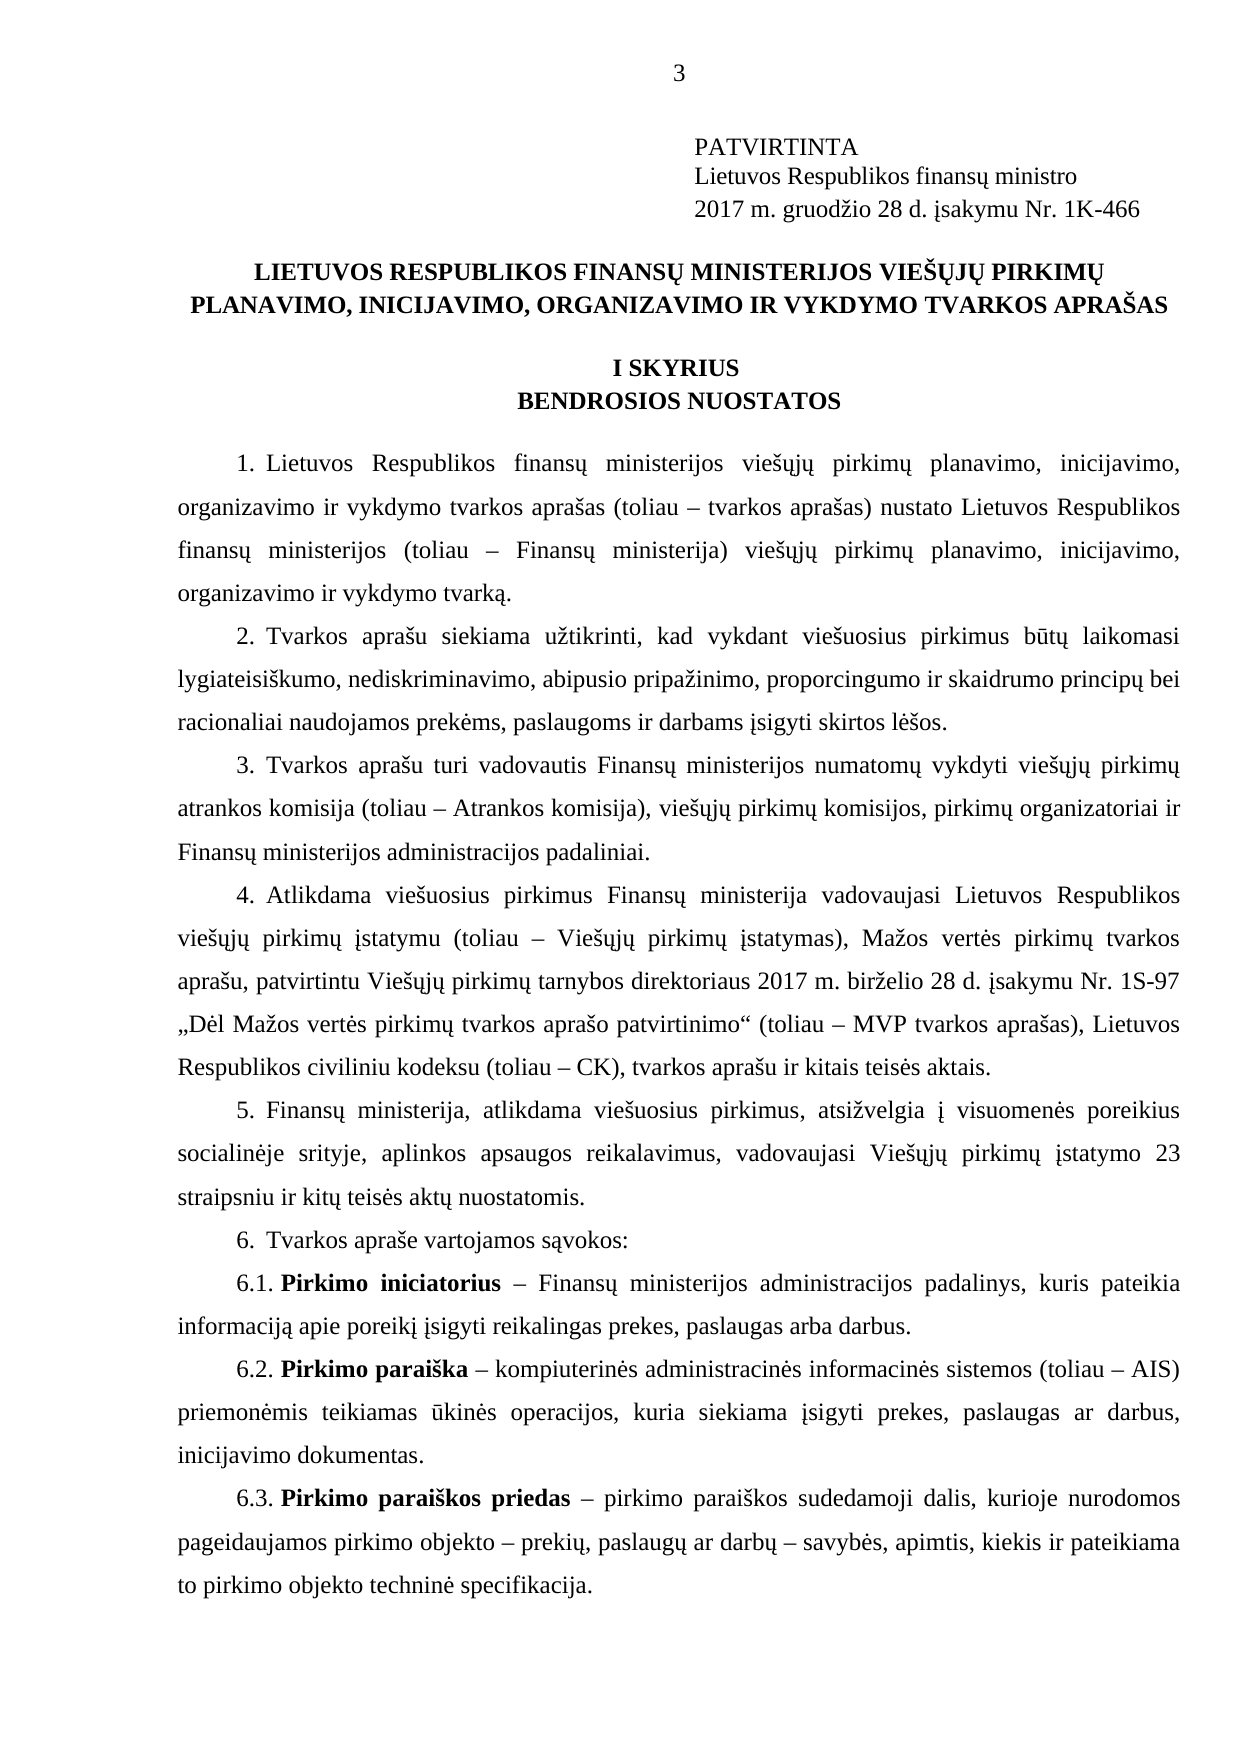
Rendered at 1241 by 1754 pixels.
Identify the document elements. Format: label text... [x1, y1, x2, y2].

text 3. Tvarkos aprašu turi vadovautis Finansų ministerijos numatomų vykdyti viešųjų pirkimų atrankos komisija (toliau – Atrankos komisija), viešųjų pirkimų komisijos, pirkimų organizatoriai ir Finansų ministerijos administracijos padaliniai. [177, 750, 1181, 865]
text BENDROSIOS NUOSTATOS [177, 386, 1181, 415]
text 2017 m. gruodžio 28 d. įsakymu Nr. 1K-466 [477, 194, 1181, 223]
text LIETUVOS RESPUBLIKOS FINANSŲ MINISTERIJOS VIEŠŲJŲ PIRKIMŲ PLANAVIMO, INICIJAVIMO, ORGANIZAVIMO ir vykdymo TVARKOS APRAŠAS [177, 257, 1181, 319]
text PATVIRTINTA [619, 132, 1181, 161]
text 1. Lietuvos Respublikos finansų ministerijos viešųjų pirkimų planavimo, inicijavimo, organizavimo ir vykdymo tvarkos aprašas (toliau – tvarkos aprašas) nustato Lietuvos Respublikos finansų ministerijos (toliau – Finansų ministerija) viešųjų pirkimų planavimo, inicijavimo, organizavimo ir vykdymo tvarką. [177, 448, 1181, 607]
text 5. Finansų ministerija, atlikdama viešuosius pirkimus, atsižvelgia į visuomenės poreikius socialinėje srityje, aplinkos apsaugos reikalavimus, vadovaujasi Viešųjų pirkimų įstatymo 23 straipsniu ir kitų teisės aktų nuostatomis. [177, 1095, 1181, 1210]
text 6.2. Pirkimo paraiška – kompiuterinės administracinės informacinės sistemos (toliau – AIS) priemonėmis teikiamas ūkinės operacijos, kuria siekiama įsigyti prekes, paslaugas ar darbus, inicijavimo dokumentas. [177, 1354, 1181, 1469]
text 4. Atlikdama viešuosius pirkimus Finansų ministerija vadovaujasi Lietuvos Respublikos viešųjų pirkimų įstatymu (toliau – Viešųjų pirkimų įstatymas), Mažos vertės pirkimų tvarkos aprašu, patvirtintu Viešųjų pirkimų tarnybos direktoriaus 2017 m. birželio 28 d. įsakymu Nr. 1S-97 „Dėl Mažos vertės pirkimų tvarkos aprašo patvirtinimo“ (toliau – MVP tvarkos aprašas), Lietuvos Respublikos civiliniu kodeksu (toliau – CK), tvarkos aprašu ir kitais teisės aktais. [177, 880, 1181, 1081]
text 6.1. Pirkimo iniciatorius – Finansų ministerijos administracijos padalinys, kuris pateikia informaciją apie poreikį įsigyti reikalingas prekes, paslaugas arba darbus. [177, 1268, 1181, 1340]
text 6. Tvarkos apraše vartojamos sąvokos: [177, 1225, 1181, 1253]
text I SKYRIUS [177, 353, 1181, 381]
text Lietuvos Respublikos finansų ministro [177, 161, 1181, 190]
text 6.3. Pirkimo paraiškos priedas – pirkimo paraiškos sudedamoji dalis, kurioje nurodomos pageidaujamos pirkimo objekto – prekių, paslaugų ar darbų – savybės, apimtis, kiekis ir pateikiama to pirkimo objekto techninė specifikacija. [177, 1483, 1181, 1598]
text 2. Tvarkos aprašu siekiama užtikrinti, kad vykdant viešuosius pirkimus būtų laikomasi lygiateisiškumo, nediskriminavimo, abipusio pripažinimo, proporcingumo ir skaidrumo principų bei racionaliai naudojamos prekėms, paslaugoms ir darbams įsigyti skirtos lėšos. [177, 621, 1181, 736]
